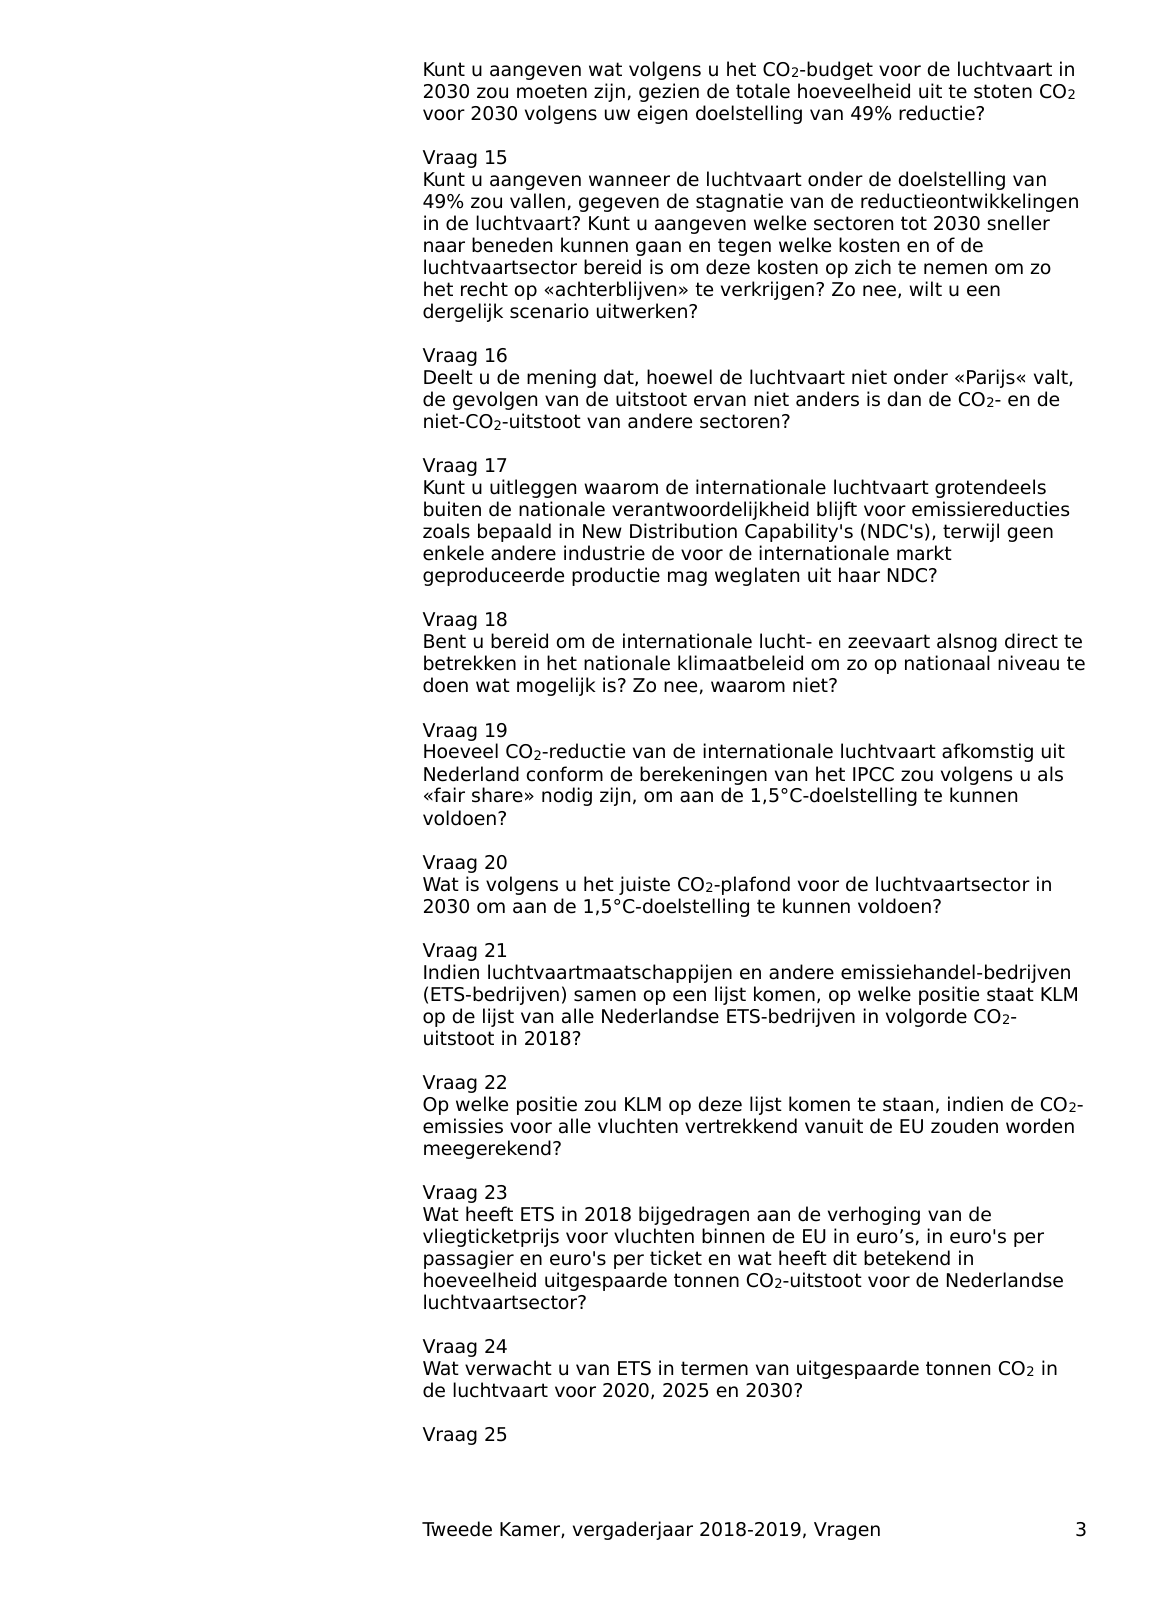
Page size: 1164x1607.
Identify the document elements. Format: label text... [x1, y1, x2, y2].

text Wat heeft ETS in 2018 bijgedragen aan de verhoging van de vliegticketprijs voor vluchten binnen de EU in euro’s, in euro's per passagier en euro's per ticket en wat heeft dit betekend in hoeveelheid uitgespaarde tonnen CO2-uitstoot voor de Nederlandse luchtvaartsector? [422, 1204, 1087, 1314]
text Vraag 23 [422, 1182, 1087, 1204]
text Vraag 24 [422, 1336, 1087, 1358]
text Wat verwacht u van ETS in termen van uitgespaarde tonnen CO2 in de luchtvaart voor 2020, 2025 en 2030? [422, 1358, 1087, 1402]
text Vraag 17 [422, 455, 1087, 477]
text Vraag 25 [422, 1424, 1087, 1446]
text Vraag 16 [422, 345, 1087, 367]
text Kunt u aangeven wanneer de luchtvaart onder de doelstelling van 49% zou vallen, gegeven de stagnatie van de reductieontwikkelingen in de luchtvaart? Kunt u aangeven welke sectoren tot 2030 sneller naar beneden kunnen gaan en tegen welke kosten en of de luchtvaartsector bereid is om deze kosten op zich te nemen om zo het recht op «achterblijven» te verkrijgen? Zo nee, wilt u een dergelijk scenario uitwerken? [422, 169, 1087, 323]
text Vraag 21 [422, 940, 1087, 962]
text Hoeveel CO2-reductie van de internationale luchtvaart afkomstig uit Nederland conform de berekeningen van het IPCC zou volgens u als «fair share» nodig zijn, om aan de 1,5°C-doelstelling te kunnen voldoen? [422, 741, 1087, 829]
text Deelt u de mening dat, hoewel de luchtvaart niet onder «Parijs« valt, de gevolgen van de uitstoot ervan niet anders is dan de CO2- en de niet-CO2-uitstoot van andere sectoren? [422, 367, 1087, 433]
text Vraag 15 [422, 147, 1087, 169]
text Op welke positie zou KLM op deze lijst komen te staan, indien de CO2-emissies voor alle vluchten vertrekkend vanuit de EU zouden worden meegerekend? [422, 1094, 1087, 1160]
text Bent u bereid om de internationale lucht- en zeevaart alsnog direct te betrekken in het nationale klimaatbeleid om zo op nationaal niveau te doen wat mogelijk is? Zo nee, waarom niet? [422, 631, 1087, 697]
text Kunt u uitleggen waarom de internationale luchtvaart grotendeels buiten de nationale verantwoordelijkheid blijft voor emissiereducties zoals bepaald in New Distribution Capability's (NDC's), terwijl geen enkele andere industrie de voor de internationale markt geproduceerde productie mag weglaten uit haar NDC? [422, 477, 1087, 587]
text Vraag 19 [422, 719, 1087, 741]
text Vraag 18 [422, 609, 1087, 631]
text Vraag 20 [422, 852, 1087, 873]
text Indien luchtvaartmaatschappijen en andere emissiehandel-bedrijven (ETS-bedrijven) samen op een lijst komen, op welke positie staat KLM op de lijst van alle Nederlandse ETS-bedrijven in volgorde CO2-uitstoot in 2018? [422, 962, 1087, 1049]
text Wat is volgens u het juiste CO2-plafond voor de luchtvaartsector in 2030 om aan de 1,5°C-doelstelling te kunnen voldoen? [422, 873, 1087, 917]
text Kunt u aangeven wat volgens u het CO2-budget voor de luchtvaart in 2030 zou moeten zijn, gezien de totale hoeveelheid uit te stoten CO2 voor 2030 volgens uw eigen doelstelling van 49% reductie? [422, 59, 1087, 125]
text Vraag 22 [422, 1072, 1087, 1094]
